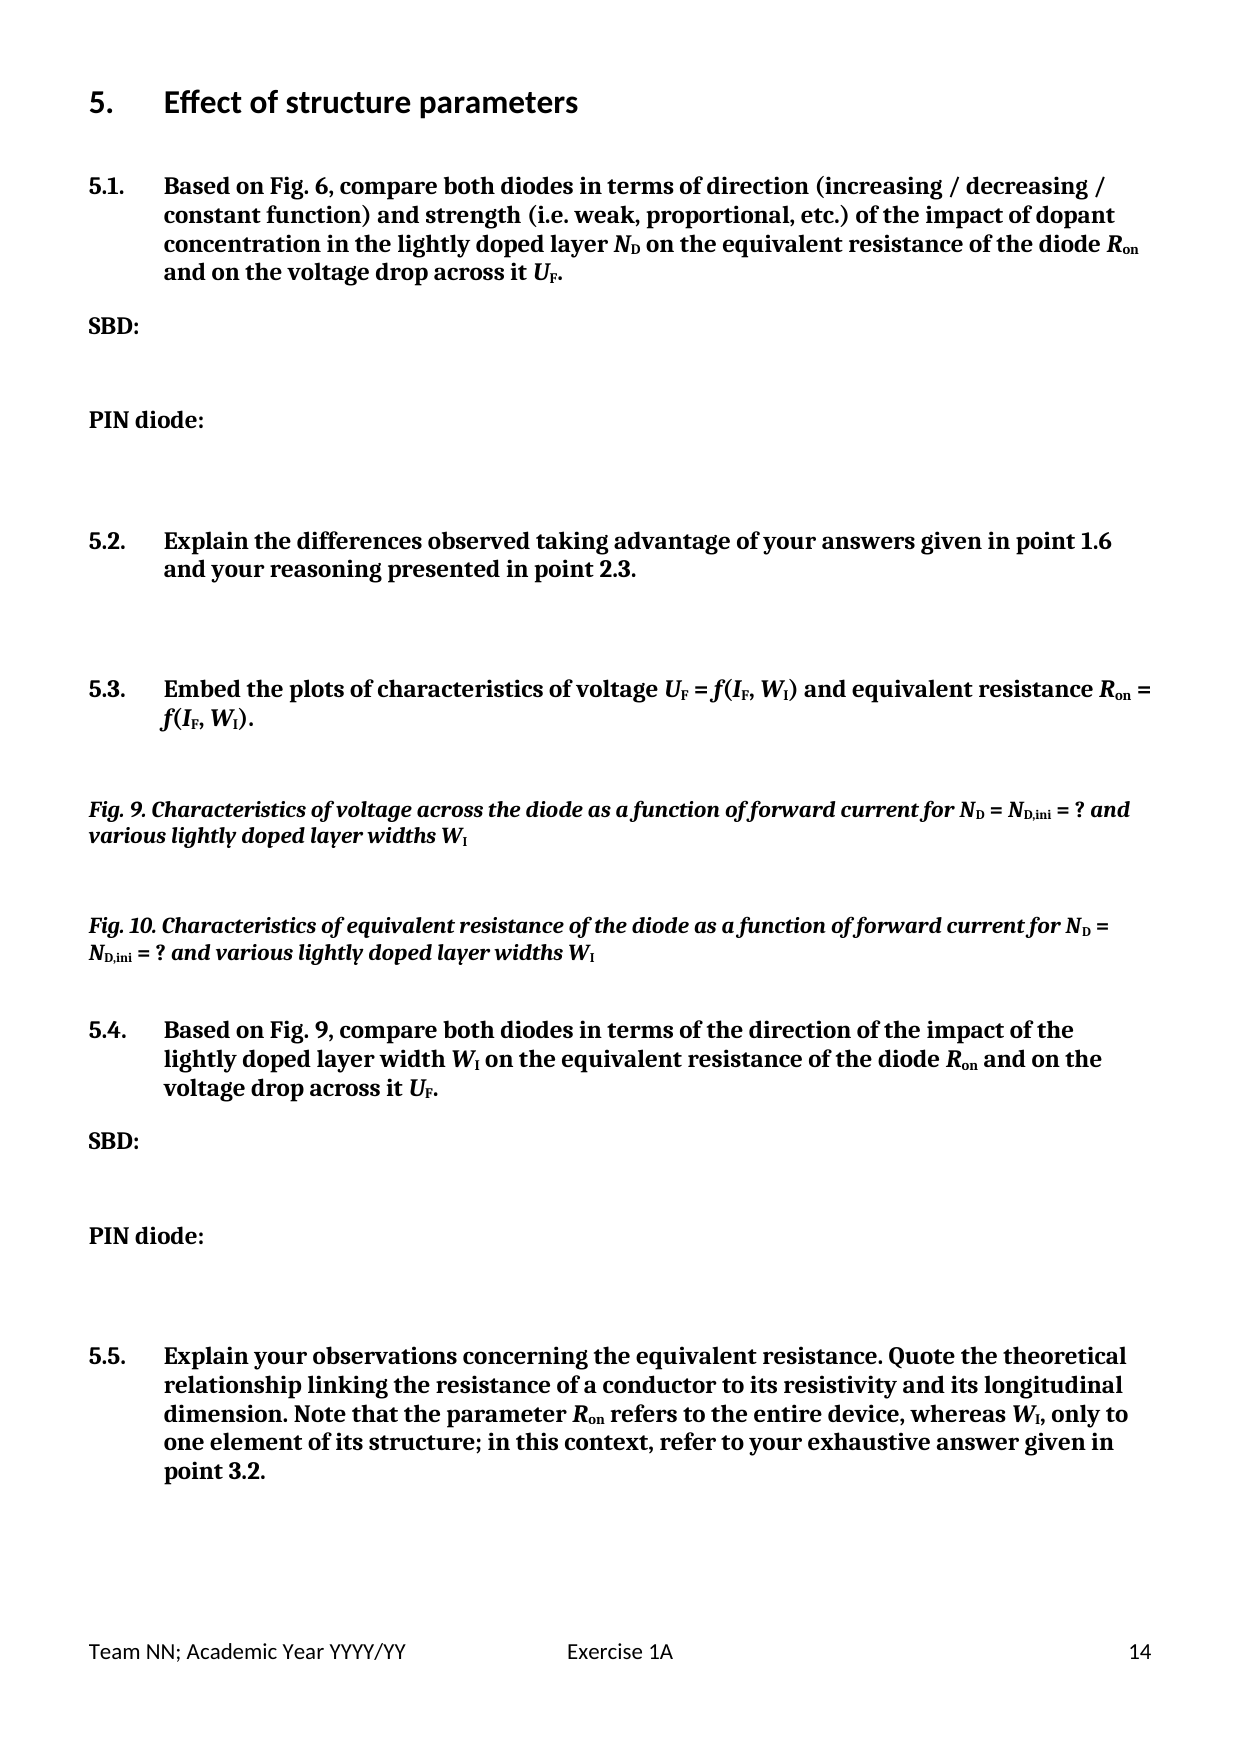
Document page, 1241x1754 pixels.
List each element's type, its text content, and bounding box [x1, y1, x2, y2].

text Fig. 10. Characteristics of equivalent resistance of the diode as a function of forward current for ND = ND,ini = ? and various lightly doped layer widths WI [88, 913, 1152, 966]
subtitle PIN diode: [88, 1222, 1152, 1251]
subtitle PIN diode: [88, 406, 1152, 435]
subtitle Based on Fig. 6, compare both diodes in terms of direction (increasing / decreasing / constant function) and strength (i.e. weak, proportional, etc.) of the impact of dopant concentration in the lightly doped layer ND on the equivalent resistance of the diode Ron and on the voltage drop across it UF. [88, 172, 1152, 287]
subtitle Explain your observations concerning the equivalent resistance. Quote the theoretical relationship linking the resistance of a conductor to its resistivity and its longitudinal dimension. Note that the parameter Ron refers to the entire device, whereas WI, only to one element of its structure; in this context, refer to your exhaustive answer given in point 3.2. [88, 1342, 1152, 1486]
subtitle SBD: [88, 312, 1152, 341]
subtitle SBD: [88, 1127, 1152, 1156]
subtitle Based on Fig. 9, compare both diodes in terms of the direction of the impact of the lightly doped layer width WI on the equivalent resistance of the diode Ron and on the voltage drop across it UF. [88, 1016, 1152, 1102]
text Fig. 9. Characteristics of voltage across the diode as a function of forward current for ND = ND,ini = ? and various lightly doped layer widths WI [88, 797, 1152, 849]
subtitle Explain the differences observed taking advantage of your answers given in point 1.6 and your reasoning presented in point 2.3. [88, 527, 1152, 584]
subtitle Embed the plots of characteristics of voltage UF = f(IF, WI) and equivalent resistance Ron = f(IF, WI). [88, 675, 1152, 733]
subtitle Effect of structure parameters [88, 88, 1152, 122]
